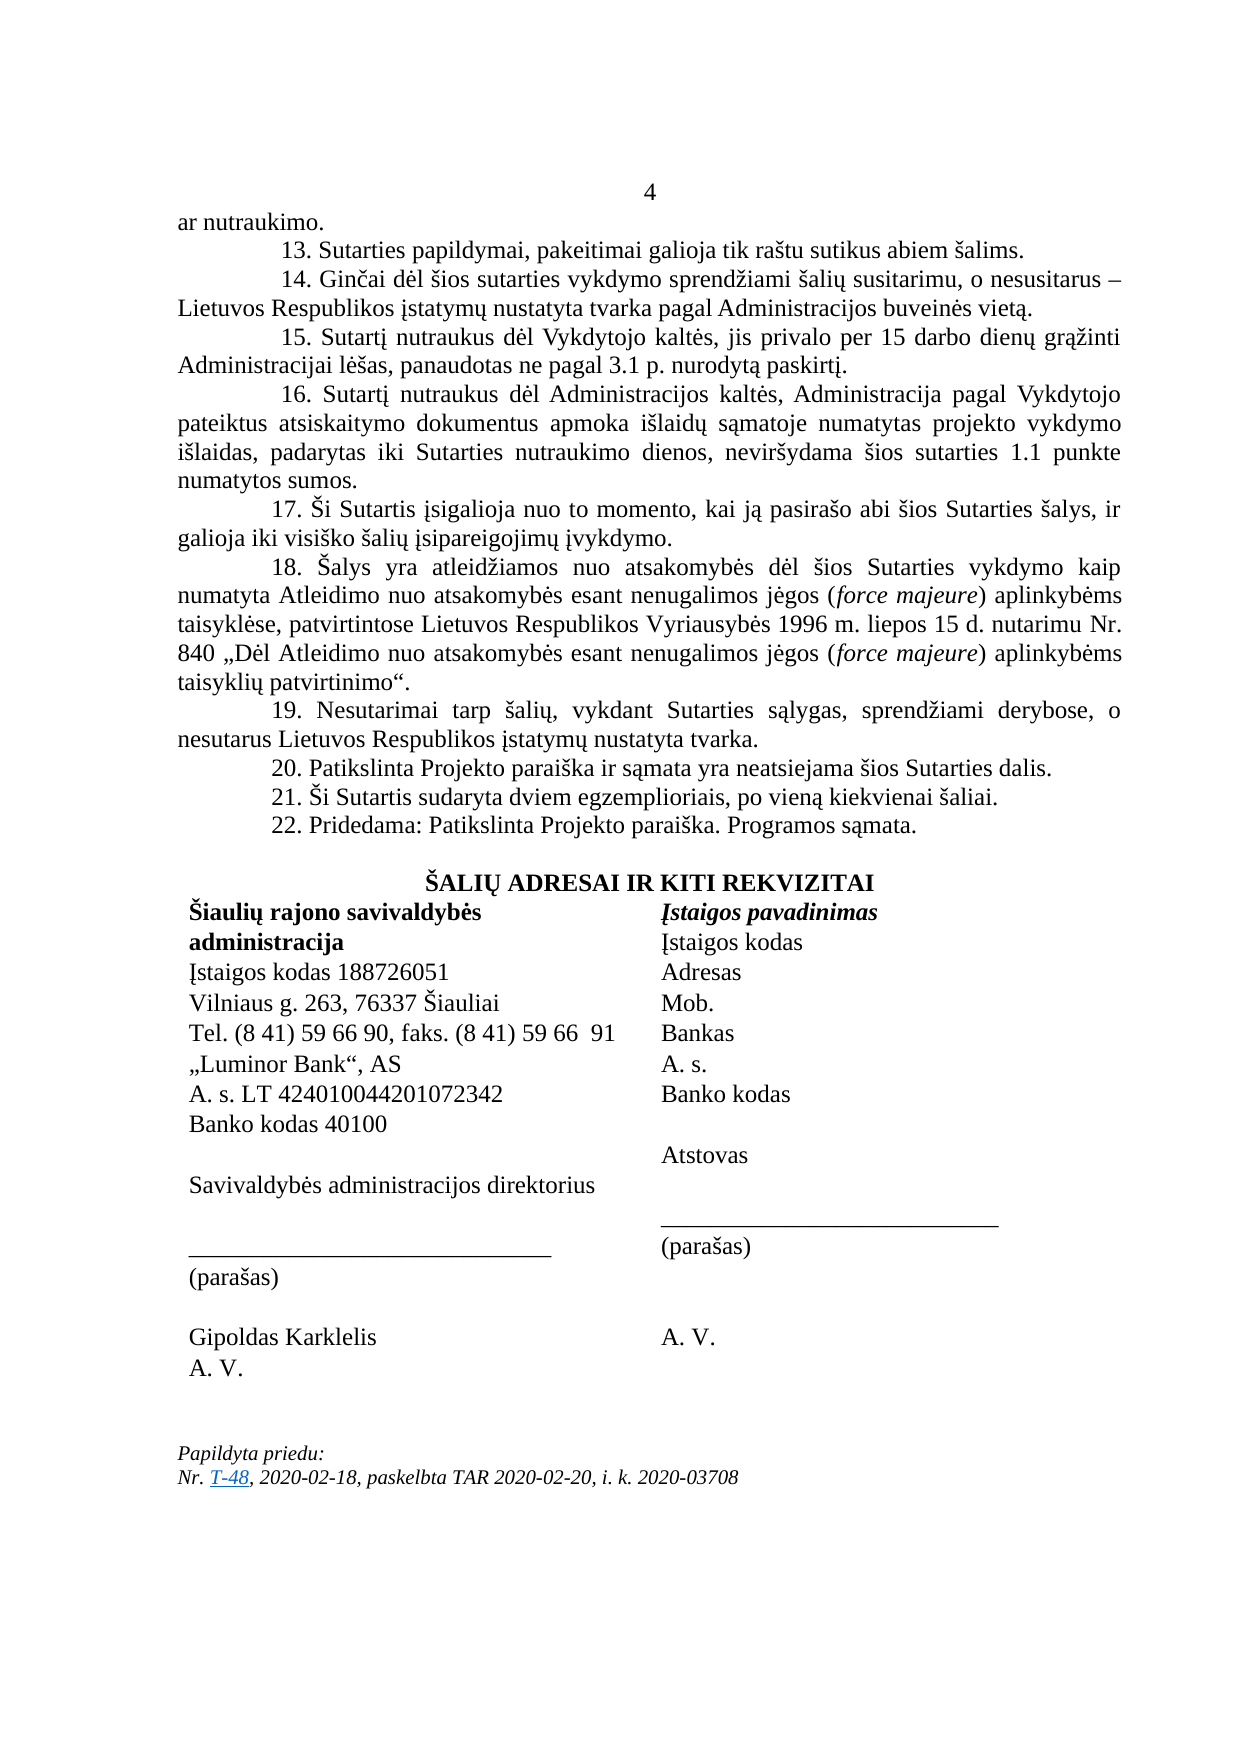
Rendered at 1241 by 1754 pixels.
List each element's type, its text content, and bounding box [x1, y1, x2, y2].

text 20. Patikslinta Projekto paraiška ir sąmata yra neatsiejama šios Sutarties dalis. [177, 753, 1122, 782]
text 22. Pridedama: Patikslinta Projekto paraiška. Programos sąmata. [177, 810, 1122, 839]
text Nr. T-48, 2020-02-18, paskelbta TAR 2020-02-20, i. k. 2020-03708 [177, 1465, 1122, 1489]
text 19. Nesutarimai tarp šalių, vykdant Sutarties sąlygas, sprendžiami derybose, o nesutarus Lietuvos Respublikos įstatymų nustatyta tvarka. [177, 695, 1122, 753]
text Šalių adresai ir kiti rekvizitai [177, 868, 1122, 897]
text 17. Ši Sutartis įsigalioja nuo to momento, kai ją pasirašo abi šios Sutarties šalys, ir galioja iki visiško šalių įsipareigojimų įvykdymo. [177, 494, 1122, 552]
text 15. Sutartį nutraukus dėl Vykdytojo kaltės, jis privalo per 15 darbo dienų grąžinti Administracijai lėšas, panaudotas ne pagal 3.1 p. nurodytą paskirtį. [177, 322, 1122, 379]
text ar nutraukimo. [177, 207, 1122, 235]
text 16. Sutartį nutraukus dėl Administracijos kaltės, Administracija pagal Vykdytojo pateiktus atsiskaitymo dokumentus apmoka išlaidų sąmatoje numatytas projekto vykdymo išlaidas, padarytas iki Sutarties nutraukimo dienos, neviršydama šios sutarties 1.1 punkte numatytos sumos. [177, 379, 1122, 494]
text Papildyta priedu: [177, 1441, 1122, 1465]
table_header Šiaulių rajono savivaldybės administracija Įstaigos kodas 188726051 Vilniaus g. 263, 76337 Šiauliai Tel. (8 41) 59 66 90, faks. (8 41) 59 66 91 „Luminor Bank“, AS A. s. LT 424010044201072342 Banko kodas 40100 Savivaldybės administracijos direktorius _____________________________ (parašas) Gipoldas Karklelis A. V. [177, 897, 649, 1383]
text 14. Ginčai dėl šios sutarties vykdymo sprendžiami šalių susitarimu, o nesusitarus – Lietuvos Respublikos įstatymų nustatyta tvarka pagal Administracijos buveinės vietą. [177, 264, 1122, 322]
table_header Įstaigos pavadinimas Įstaigos kodas Adresas Mob. Bankas A. s. Banko kodas Atstovas ___________________________ (parašas) A. V. [650, 897, 1122, 1383]
text 13. Sutarties papildymai, pakeitimai galioja tik raštu sutikus abiem šalims. [177, 235, 1122, 264]
text 18. Šalys yra atleidžiamos nuo atsakomybės dėl šios Sutarties vykdymo kaip numatyta Atleidimo nuo atsakomybės esant nenugalimos jėgos (force majeure) aplinkybėms taisyklėse, patvirtintose Lietuvos Respublikos Vyriausybės 1996 m. liepos 15 d. nutarimu Nr. 840 „Dėl Atleidimo nuo atsakomybės esant nenugalimos jėgos (force majeure) aplinkybėms taisyklių patvirtinimo“. [177, 552, 1122, 695]
text 21. Ši Sutartis sudaryta dviem egzemplioriais, po vieną kiekvienai šaliai. [177, 782, 1122, 810]
